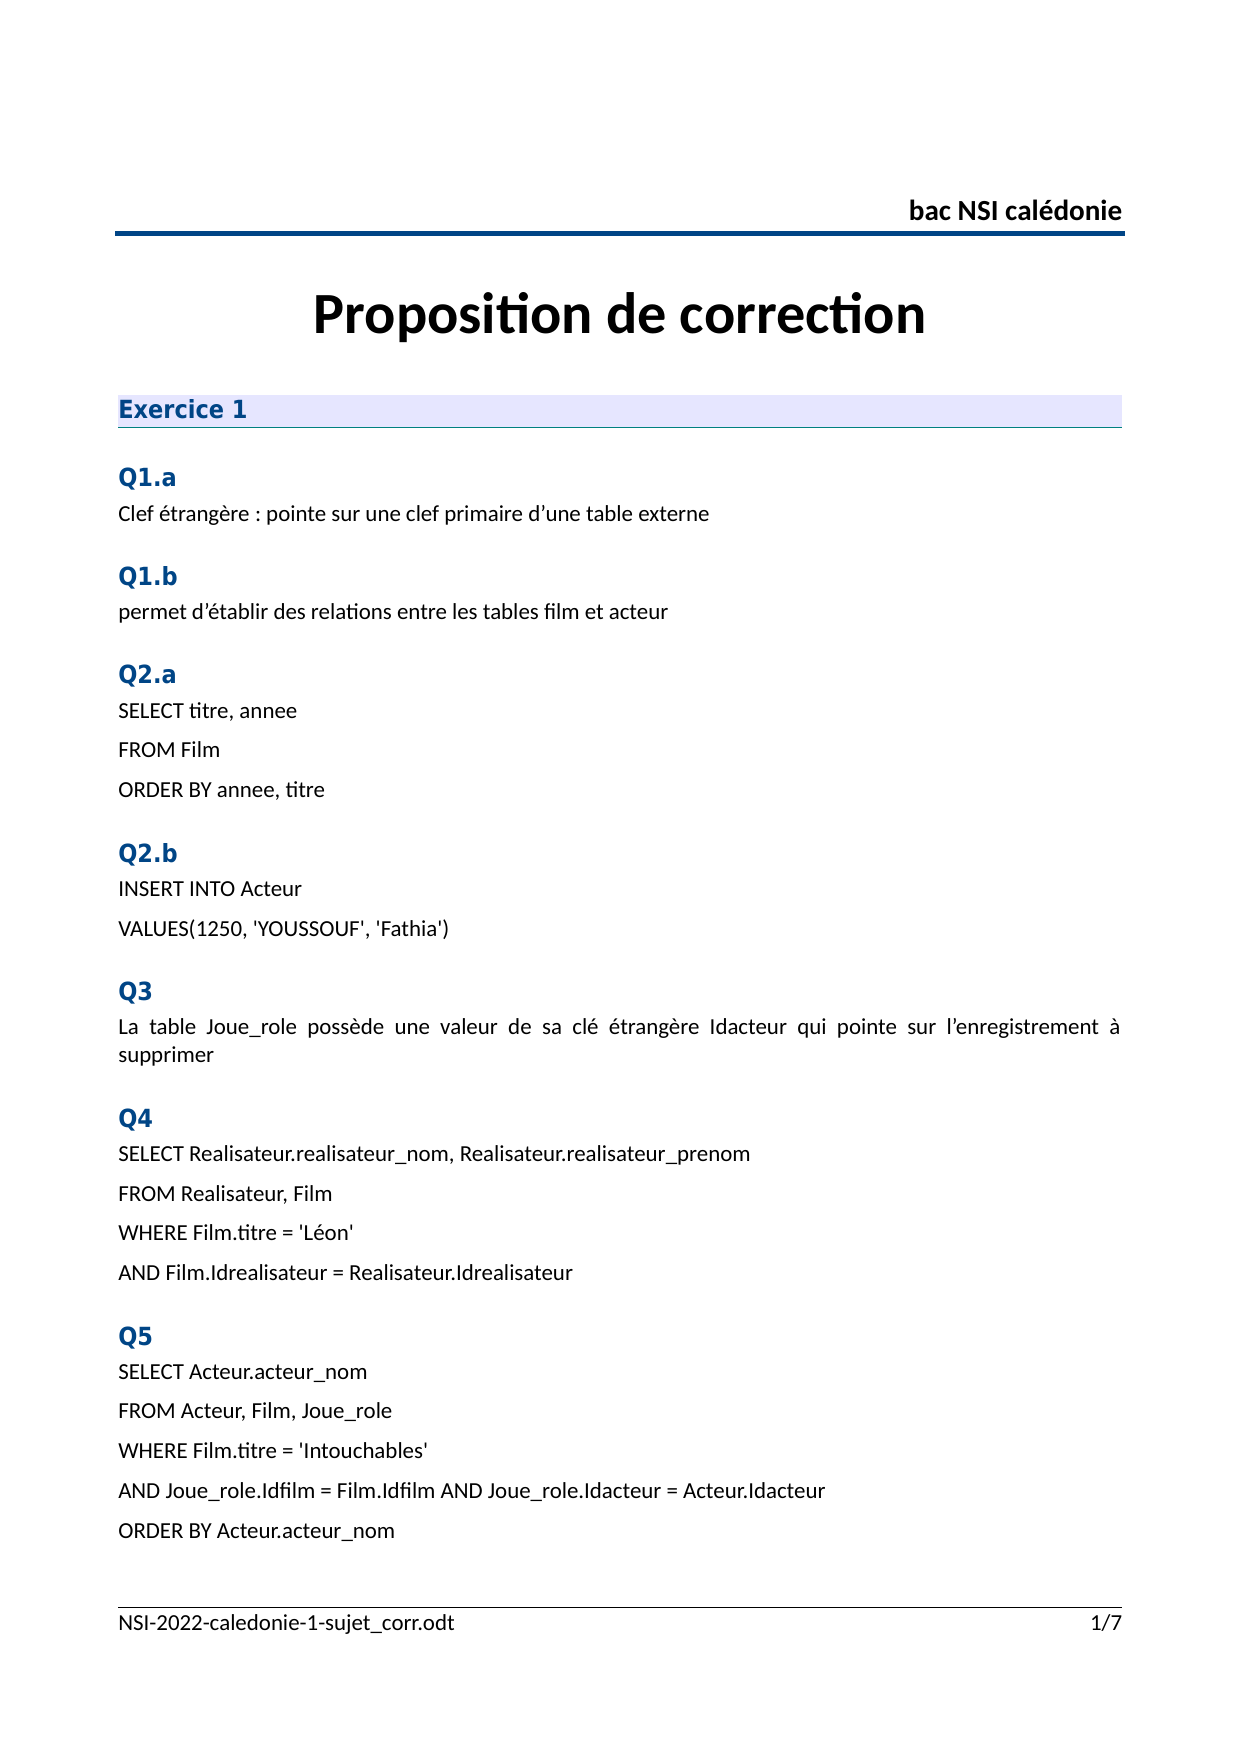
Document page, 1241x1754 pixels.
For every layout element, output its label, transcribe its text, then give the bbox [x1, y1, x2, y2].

subtitle Q5 [118, 1322, 1122, 1351]
subtitle Q2.b [118, 839, 1122, 868]
text WHERE Film.titre = 'Intouchables' [118, 1436, 1122, 1464]
text VALUES(1250, 'YOUSSOUF', 'Fathia') [118, 914, 1122, 942]
text FROM Realisateur, Film [118, 1179, 1122, 1207]
text FROM Acteur, Film, Joue_role [118, 1397, 1122, 1424]
text Clef étrangère : pointe sur une clef primaire d’une table externe [118, 499, 1122, 527]
text permet d’établir des relations entre les tables film et acteur [118, 597, 1122, 625]
text ORDER BY annee, titre [118, 775, 1122, 803]
text INSERT INTO Acteur [118, 874, 1122, 902]
subtitle Exercice 1 [118, 395, 1122, 427]
subtitle Q1.b [118, 562, 1122, 591]
text WHERE Film.titre = 'Léon' [118, 1218, 1122, 1246]
text AND Joue_role.Idfilm = Film.Idfilm AND Joue_role.Idacteur = Acteur.Idacteur [118, 1476, 1122, 1504]
text AND Film.Idrealisateur = Realisateur.Idrealisateur [118, 1258, 1122, 1286]
subtitle Q1.a [118, 464, 1122, 493]
text La table Joue_role possède une valeur de sa clé étrangère Idacteur qui pointe sur l’enregistrement à supprimer [118, 1012, 1122, 1068]
text SELECT titre, annee [118, 696, 1122, 724]
subtitle Q4 [118, 1104, 1122, 1133]
subtitle Q2.a [118, 661, 1122, 690]
text FROM Film [118, 736, 1122, 764]
text SELECT Realisateur.realisateur_nom, Realisateur.realisateur_prenom [118, 1139, 1122, 1167]
title Proposition de correction [118, 277, 1122, 348]
subtitle Q3 [118, 977, 1122, 1006]
text SELECT Acteur.acteur_nom [118, 1357, 1122, 1385]
text ORDER BY Acteur.acteur_nom [118, 1516, 1122, 1544]
